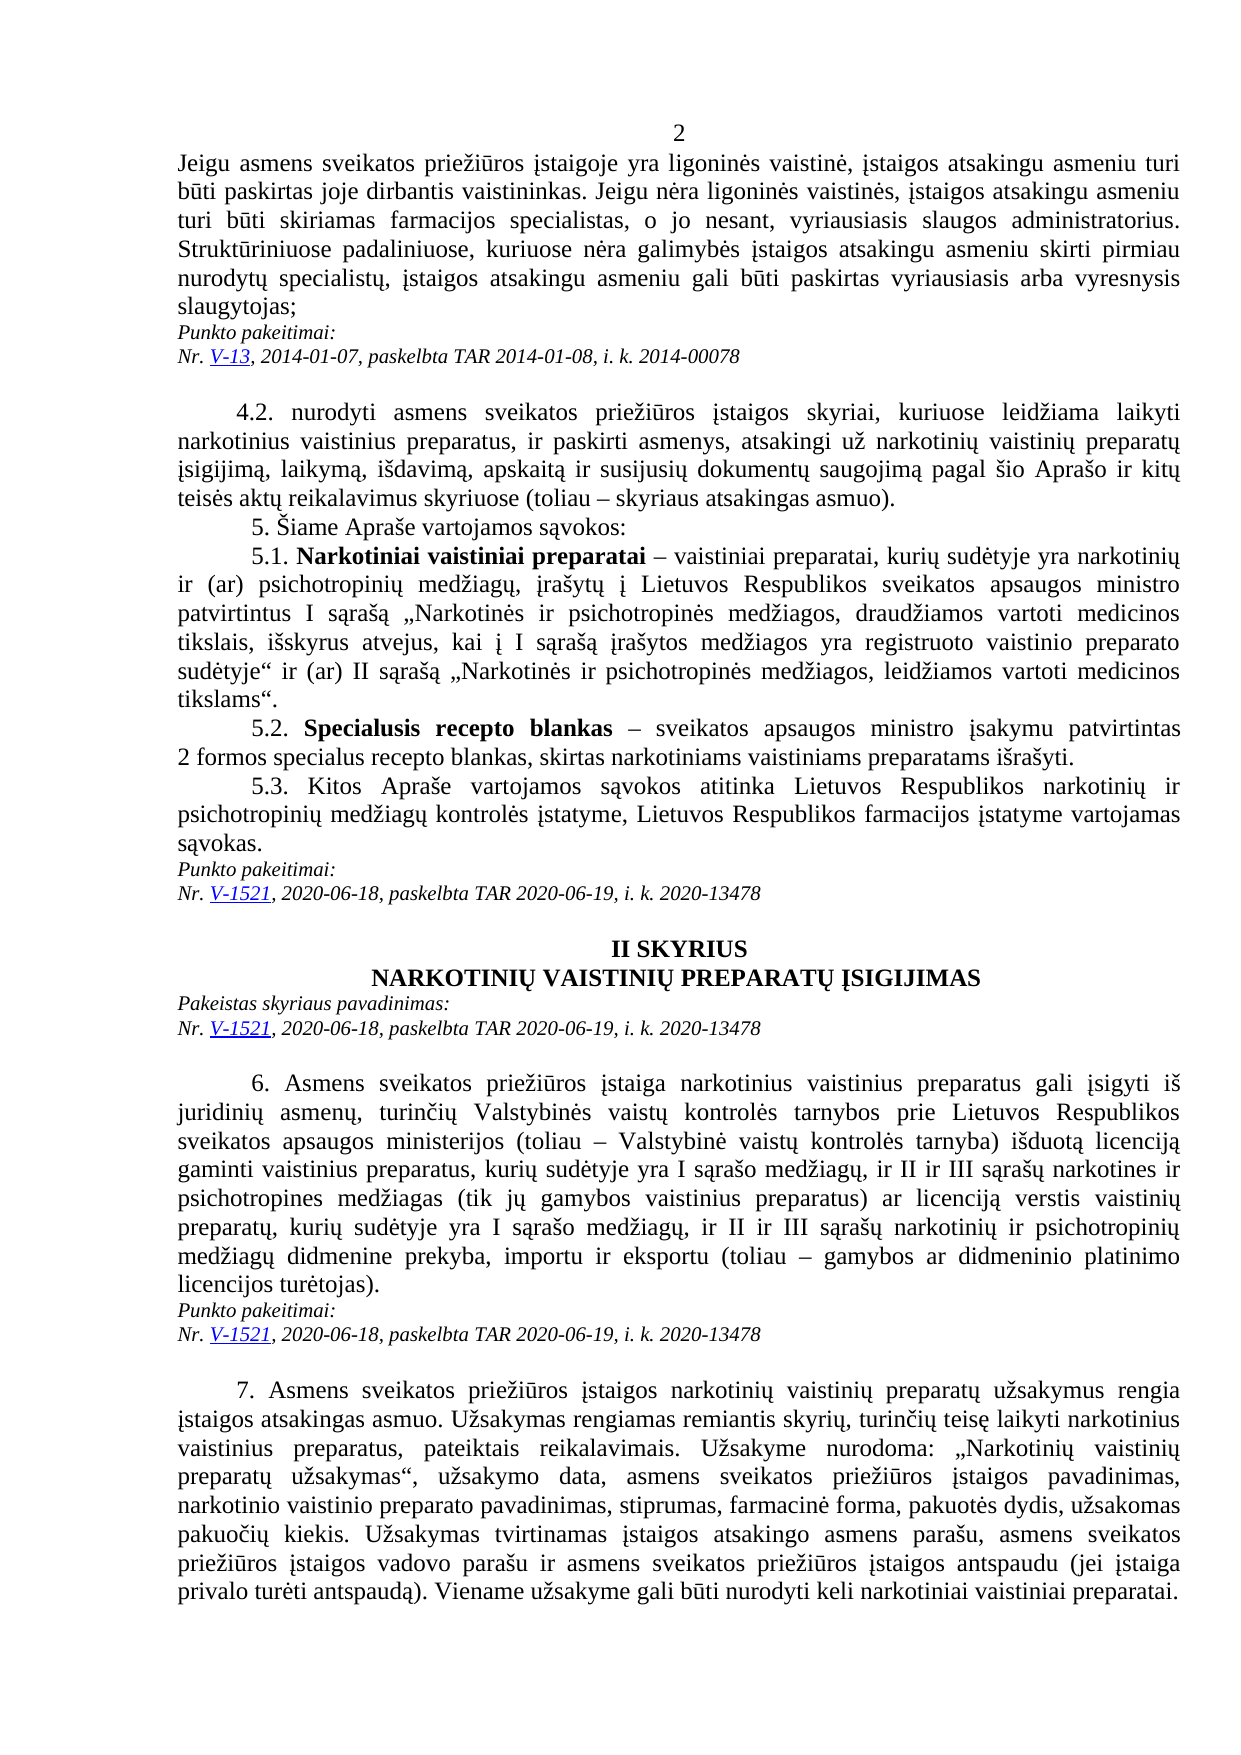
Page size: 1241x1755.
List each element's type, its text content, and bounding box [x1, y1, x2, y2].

text Punkto pakeitimai: [177, 1298, 1181, 1322]
text Jeigu asmens sveikatos priežiūros įstaigoje yra ligoninės vaistinė, įstaigos atsakingu asmeniu turi būti paskirtas joje dirbantis vaistininkas. Jeigu nėra ligoninės vaistinės, įstaigos atsakingu asmeniu turi būti skiriamas farmacijos specialistas, o jo nesant, vyriausiasis slaugos administratorius. Struktūriniuose padaliniuose, kuriuose nėra galimybės įstaigos atsakingu asmeniu skirti pirmiau nurodytų specialistų, įstaigos atsakingu asmeniu gali būti paskirtas vyriausiasis arba vyresnysis slaugytojas; [177, 148, 1181, 320]
text Punkto pakeitimai: [177, 320, 1181, 344]
text 7. Asmens sveikatos priežiūros įstaigos narkotinių vaistinių preparatų užsakymus rengia įstaigos atsakingas asmuo. Užsakymas rengiamas remiantis skyrių, turinčių teisę laikyti narkotinius vaistinius preparatus, pateiktais reikalavimais. Užsakyme nurodoma: „Narkotinių vaistinių preparatų užsakymas“, užsakymo data, asmens sveikatos priežiūros įstaigos pavadinimas, narkotinio vaistinio preparato pavadinimas, stiprumas, farmacinė forma, pakuotės dydis, užsakomas pakuočių kiekis. Užsakymas tvirtinamas įstaigos atsakingo asmens parašu, asmens sveikatos priežiūros įstaigos vadovo parašu ir asmens sveikatos priežiūros įstaigos antspaudu (jei įstaiga privalo turėti antspaudą). Viename užsakyme gali būti nurodyti keli narkotiniai vaistiniai preparatai. [177, 1375, 1181, 1605]
text Nr. V-13, 2014-01-07, paskelbta TAR 2014-01-08, i. k. 2014-00078 [177, 344, 1181, 368]
text 5. Šiame Apraše vartojamos sąvokos: [177, 512, 1181, 541]
text Nr. V-1521, 2020-06-18, paskelbta TAR 2020-06-19, i. k. 2020-13478 [177, 1322, 1181, 1346]
text 6. Asmens sveikatos priežiūros įstaiga narkotinius vaistinius preparatus gali įsigyti iš juridinių asmenų, turinčių Valstybinės vaistų kontrolės tarnybos prie Lietuvos Respublikos sveikatos apsaugos ministerijos (toliau – Valstybinė vaistų kontrolės tarnyba) išduotą licenciją gaminti vaistinius preparatus, kurių sudėtyje yra I sąrašo medžiagų, ir II ir III sąrašų narkotines ir psichotropines medžiagas (tik jų gamybos vaistinius preparatus) ar licenciją verstis vaistinių preparatų, kurių sudėtyje yra I sąrašo medžiagų, ir II ir III sąrašų narkotinių ir psichotropinių medžiagų didmenine prekyba, importu ir eksportu (toliau – gamybos ar didmeninio platinimo licencijos turėtojas). [177, 1068, 1181, 1298]
text 5.1. Narkotiniai vaistiniai preparatai – vaistiniai preparatai, kurių sudėtyje yra narkotinių ir (ar) psichotropinių medžiagų, įrašytų į Lietuvos Respublikos sveikatos apsaugos ministro patvirtintus I sąrašą „Narkotinės ir psichotropinės medžiagos, draudžiamos vartoti medicinos tikslais, išskyrus atvejus, kai į I sąrašą įrašytos medžiagos yra registruoto vaistinio preparato sudėtyje“ ir (ar) II sąrašą „Narkotinės ir psichotropinės medžiagos, leidžiamos vartoti medicinos tikslams“. [177, 541, 1181, 713]
text Nr. V-1521, 2020-06-18, paskelbta TAR 2020-06-19, i. k. 2020-13478 [177, 881, 1181, 905]
text 5.2. Specialusis recepto blankas – sveikatos apsaugos ministro įsakymu patvirtintas 2 formos specialus recepto blankas, skirtas narkotiniams vaistiniams preparatams išrašyti. [177, 713, 1181, 771]
text Pakeistas skyriaus pavadinimas: [177, 991, 1181, 1015]
text II SKYRIUS [177, 934, 1181, 963]
text Punkto pakeitimai: [177, 857, 1181, 881]
text 5.3. Kitos Apraše vartojamos sąvokos atitinka Lietuvos Respublikos narkotinių ir psichotropinių medžiagų kontrolės įstatyme, Lietuvos Respublikos farmacijos įstatyme vartojamas sąvokas. [177, 771, 1181, 857]
text NARKOTINIŲ VAISTINIŲ PREPARATŲ ĮSIGIJIMAS [177, 963, 1181, 991]
text Nr. V-1521, 2020-06-18, paskelbta TAR 2020-06-19, i. k. 2020-13478 [177, 1015, 1181, 1039]
text 4.2. nurodyti asmens sveikatos priežiūros įstaigos skyriai, kuriuose leidžiama laikyti narkotinius vaistinius preparatus, ir paskirti asmenys, atsakingi už narkotinių vaistinių preparatų įsigijimą, laikymą, išdavimą, apskaitą ir susijusių dokumentų saugojimą pagal šio Aprašo ir kitų teisės aktų reikalavimus skyriuose (toliau – skyriaus atsakingas asmuo). [177, 397, 1181, 512]
